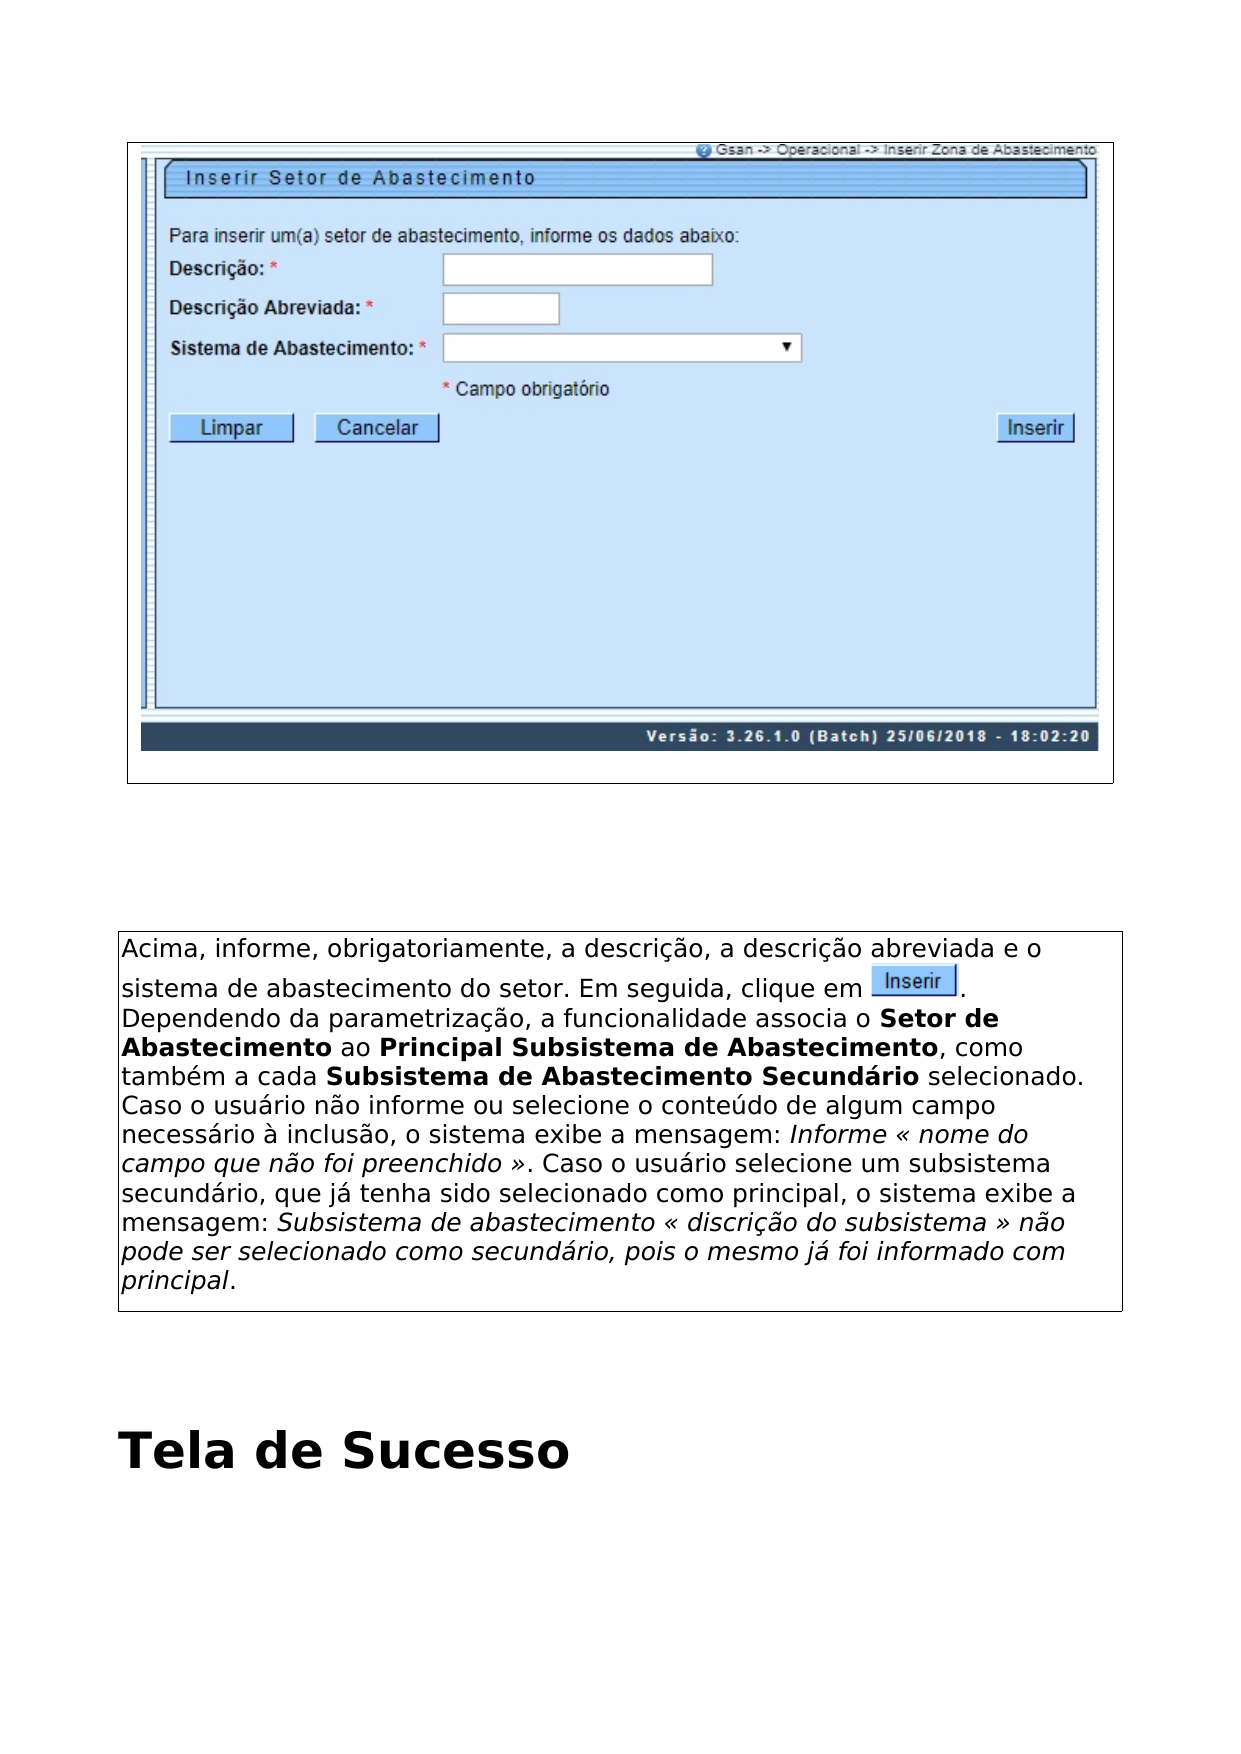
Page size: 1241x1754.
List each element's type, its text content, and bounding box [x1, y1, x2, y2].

picture [871, 963, 959, 998]
table_header [128, 143, 1113, 783]
table_header Acima, informe, obrigatoriamente, a descrição, a descrição abreviada e o sistema de abastecimento do setor. Em seguida, clique em . Dependendo da parametrização, a funcionalidade associa o Setor de Abastecimento ao Principal Subsistema de Abastecimento, como também a cada Subsistema de Abastecimento Secundário selecionado. Caso o usuário não informe ou selecione o conteúdo de algum campo necessário à inclusão, o sistema exibe a mensagem: Informe « nome do campo que não foi preenchido ». Caso o usuário selecione um subsistema secundário, que já tenha sido selecionado como principal, o sistema exibe a mensagem: Subsistema de abastecimento « discrição do subsistema » não pode ser selecionado como secundário, pois o mesmo já foi informado com principal. [119, 932, 1122, 1311]
picture [141, 144, 1099, 751]
subtitle Tela de Sucesso [118, 1422, 1122, 1480]
